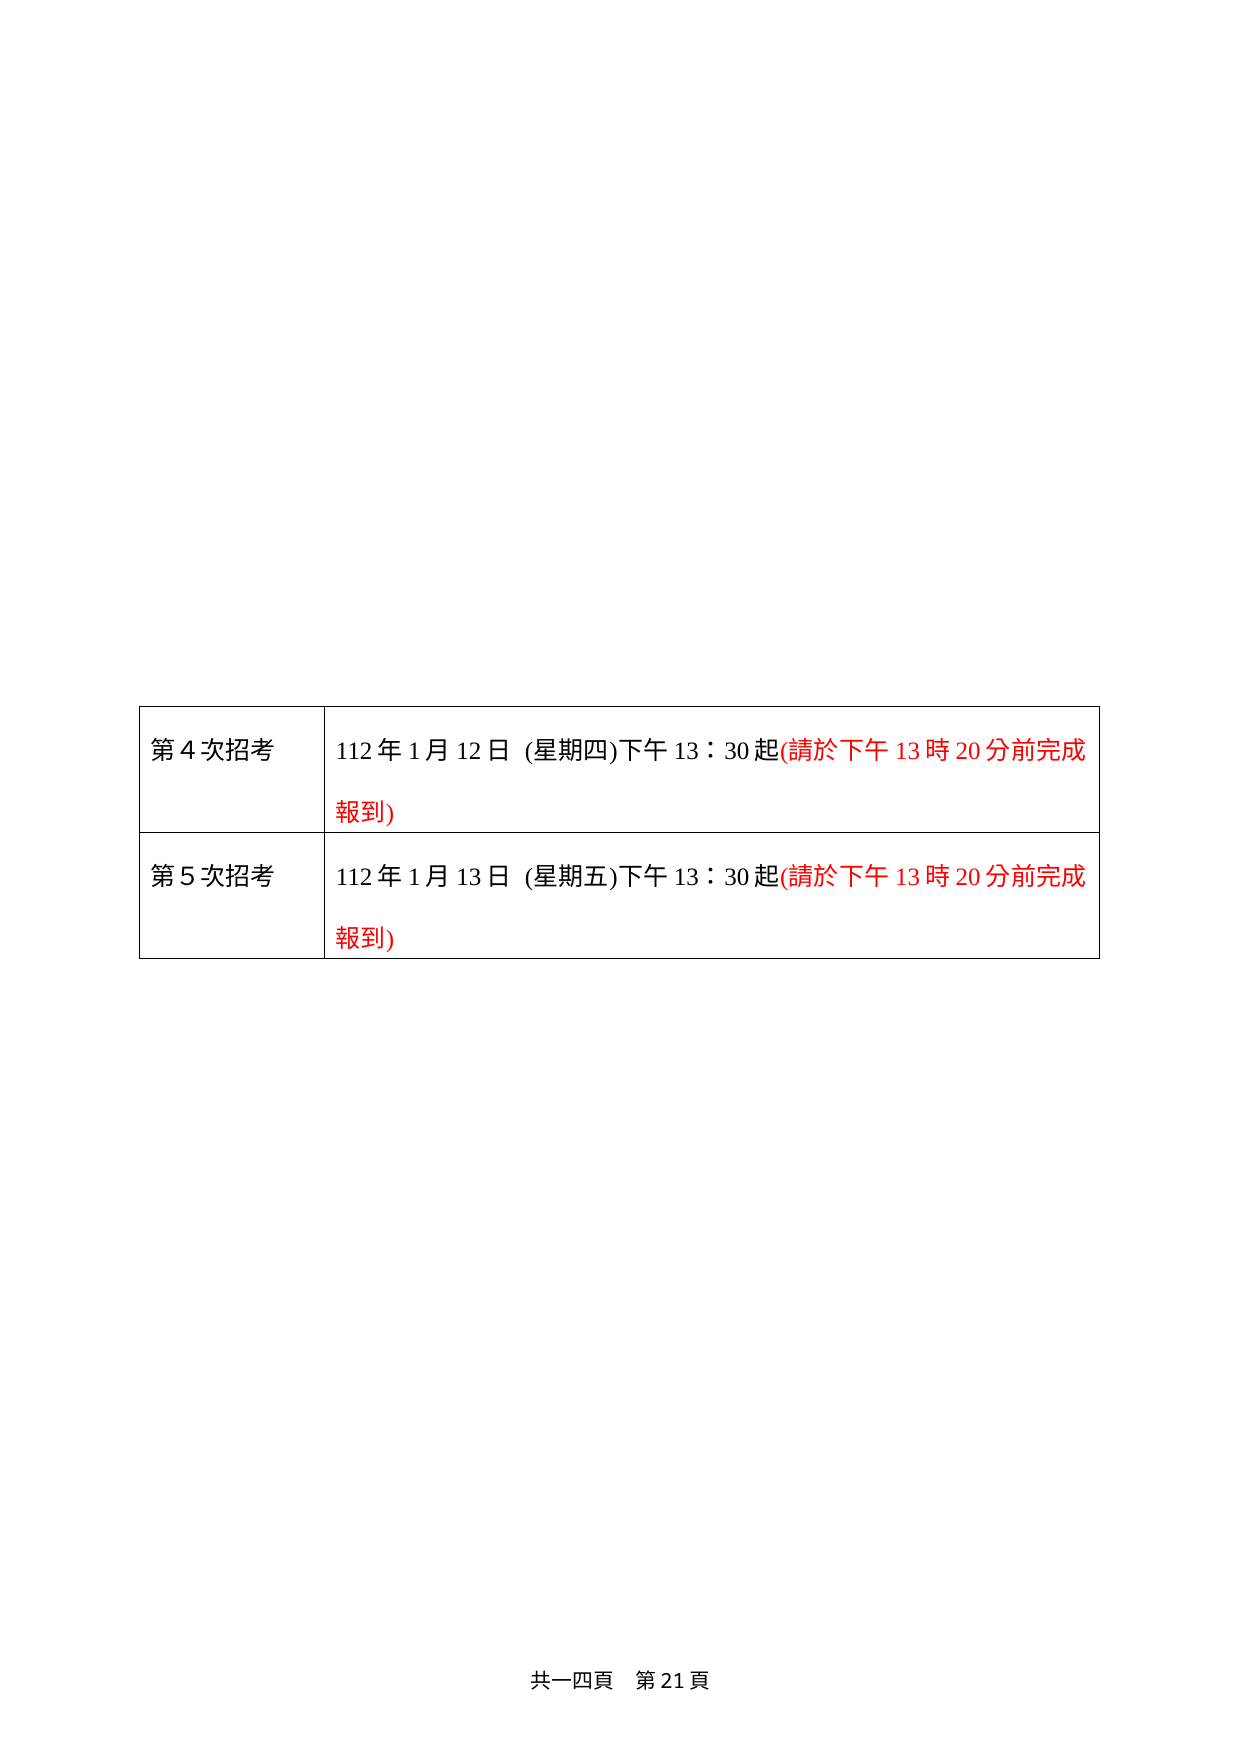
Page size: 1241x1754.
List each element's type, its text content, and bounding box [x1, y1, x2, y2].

table_cell 第４次招考 [140, 707, 324, 832]
table_cell 112年1月12日 (星期四)下午13：30起(請於下午13時20分前完成報到) [325, 707, 1099, 832]
table_cell 112年1月13日 (星期五)下午13：30起(請於下午13時20分前完成報到) [325, 833, 1099, 958]
table_cell 第５次招考 [140, 833, 324, 958]
